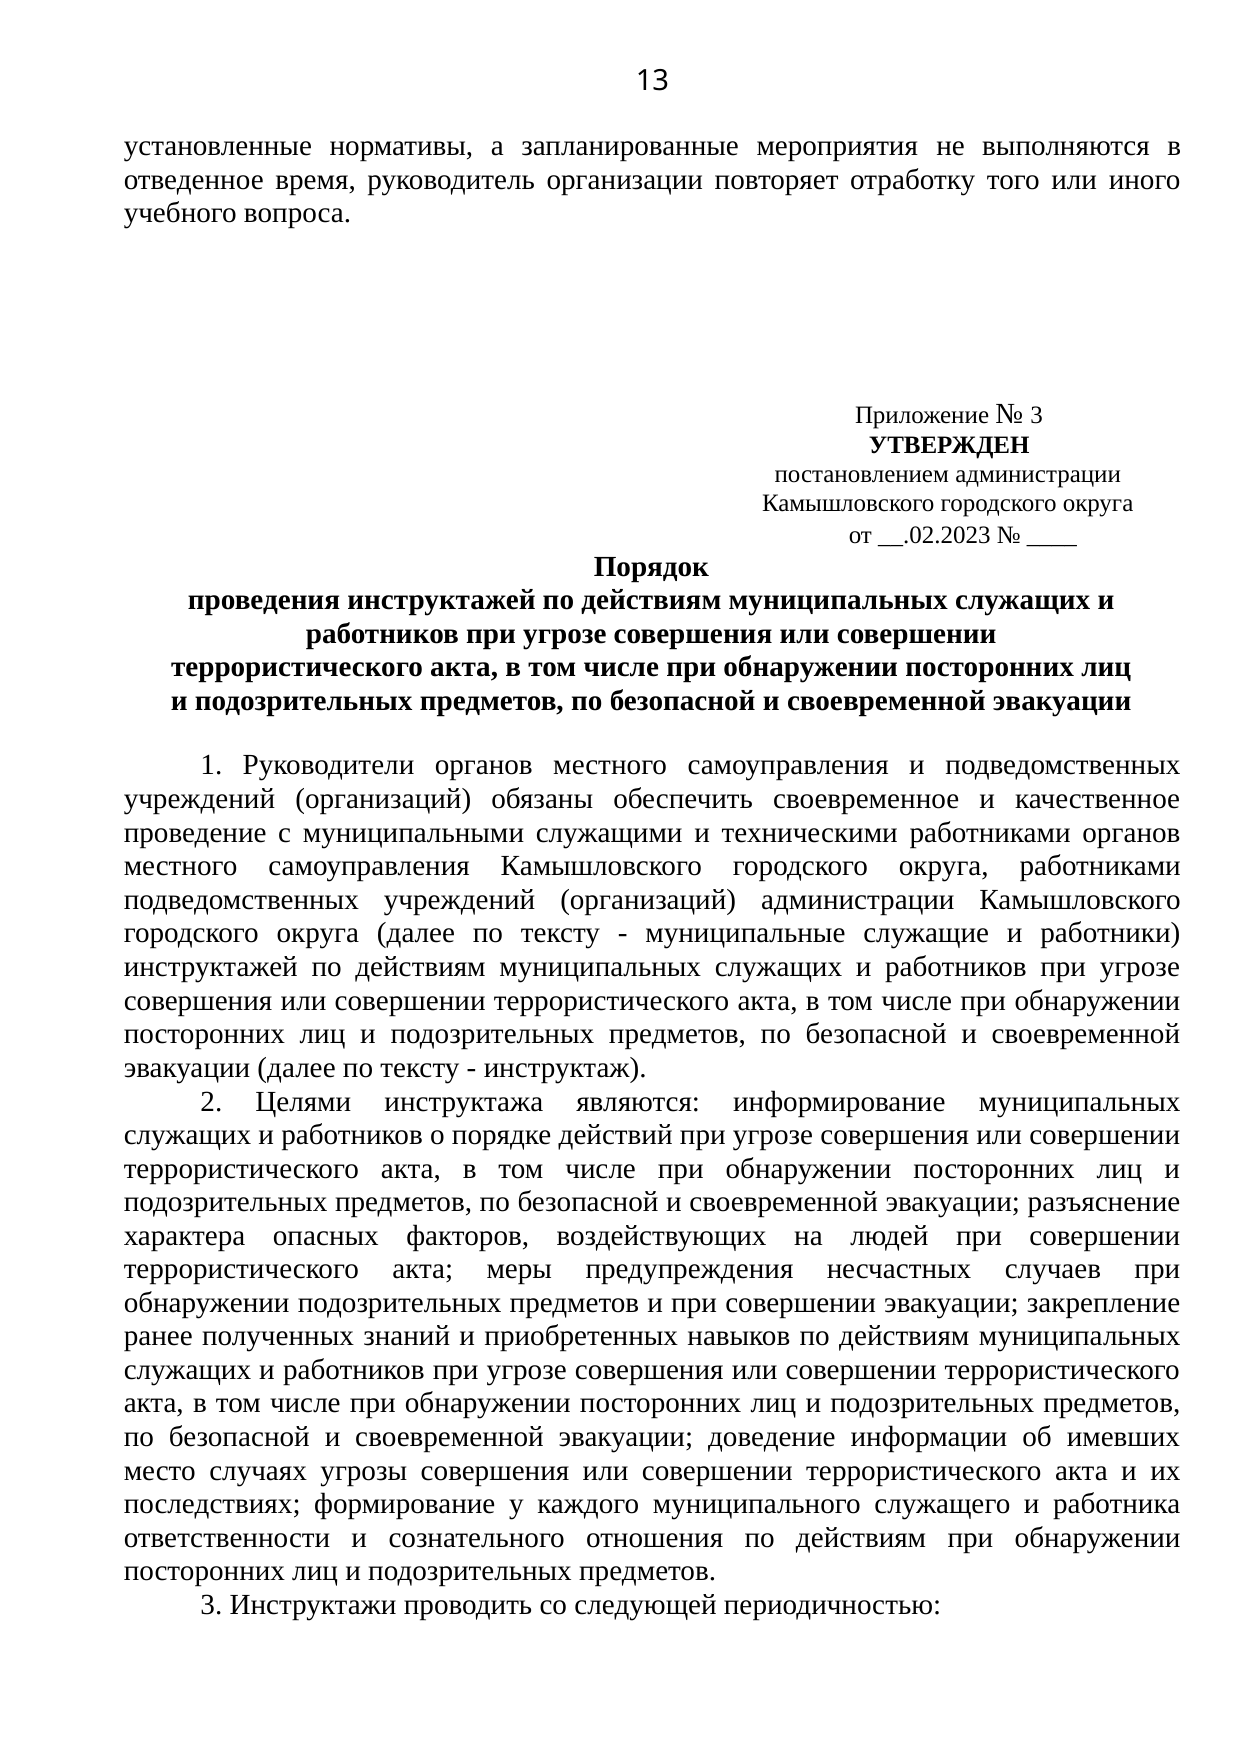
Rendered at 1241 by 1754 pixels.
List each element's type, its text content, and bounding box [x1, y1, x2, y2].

text от __.02.2023 № ____ [123, 516, 1181, 549]
text 2. Целями инструктажа являются: информирование муниципальных служащих и работников о порядке действий при угрозе совершения или совершении террористического акта, в том числе при обнаружении посторонних лиц и подозрительных предметов, по безопасной и своевременной эвакуации; разъяснение характера опасных факторов, воздействующих на людей при совершении террористического акта; меры предупреждения несчастных случаев при обнаружении подозрительных предметов и при совершении эвакуации; закрепление ранее полученных знаний и приобретенных навыков по действиям муниципальных служащих и работников при угрозе совершения или совершении террористического акта, в том числе при обнаружении посторонних лиц и подозрительных предметов, по безопасной и своевременной эвакуации; доведение информации об имевших место случаях угрозы совершения или совершении террористического акта и их последствиях; формирование у каждого муниципального служащего и работника ответственности и сознательного отношения по действиям при обнаружении посторонних лиц и подозрительных предметов. [123, 1084, 1181, 1587]
text Порядок [123, 549, 1179, 582]
text Приложение № 3 [123, 397, 1181, 430]
text 3. Инструктажи проводить со следующей периодичностью: [123, 1587, 1181, 1620]
text проведения инструктажей по действиям муниципальных служащих и работников при угрозе совершения или совершении террористического акта, в том числе при обнаружении посторонних лиц и подозрительных предметов, по безопасной и своевременной эвакуации [123, 582, 1179, 717]
text Камышловского городского округа [714, 488, 1181, 516]
text постановлением администрации [714, 459, 1181, 488]
text 1. Руководители органов местного самоуправления и подведомственных учреждений (организаций) обязаны обеспечить своевременное и качественное проведение с муниципальными служащими и техническими работниками органов местного самоуправления Камышловского городского округа, работниками подведомственных учреждений (организаций) администрации Камышловского городского округа (далее по тексту - муниципальные служащие и работники) инструктажей по действиям муниципальных служащих и работников при угрозе совершения или совершении террористического акта, в том числе при обнаружении посторонних лиц и подозрительных предметов, по безопасной и своевременной эвакуации (далее по тексту - инструктаж). [123, 747, 1181, 1084]
text установленные нормативы, а запланированные мероприятия не выполняются в отведенное время, руководитель организации повторяет отработку того или иного учебного вопроса. [123, 128, 1181, 229]
text УТВЕРЖДЕН [123, 430, 1181, 459]
